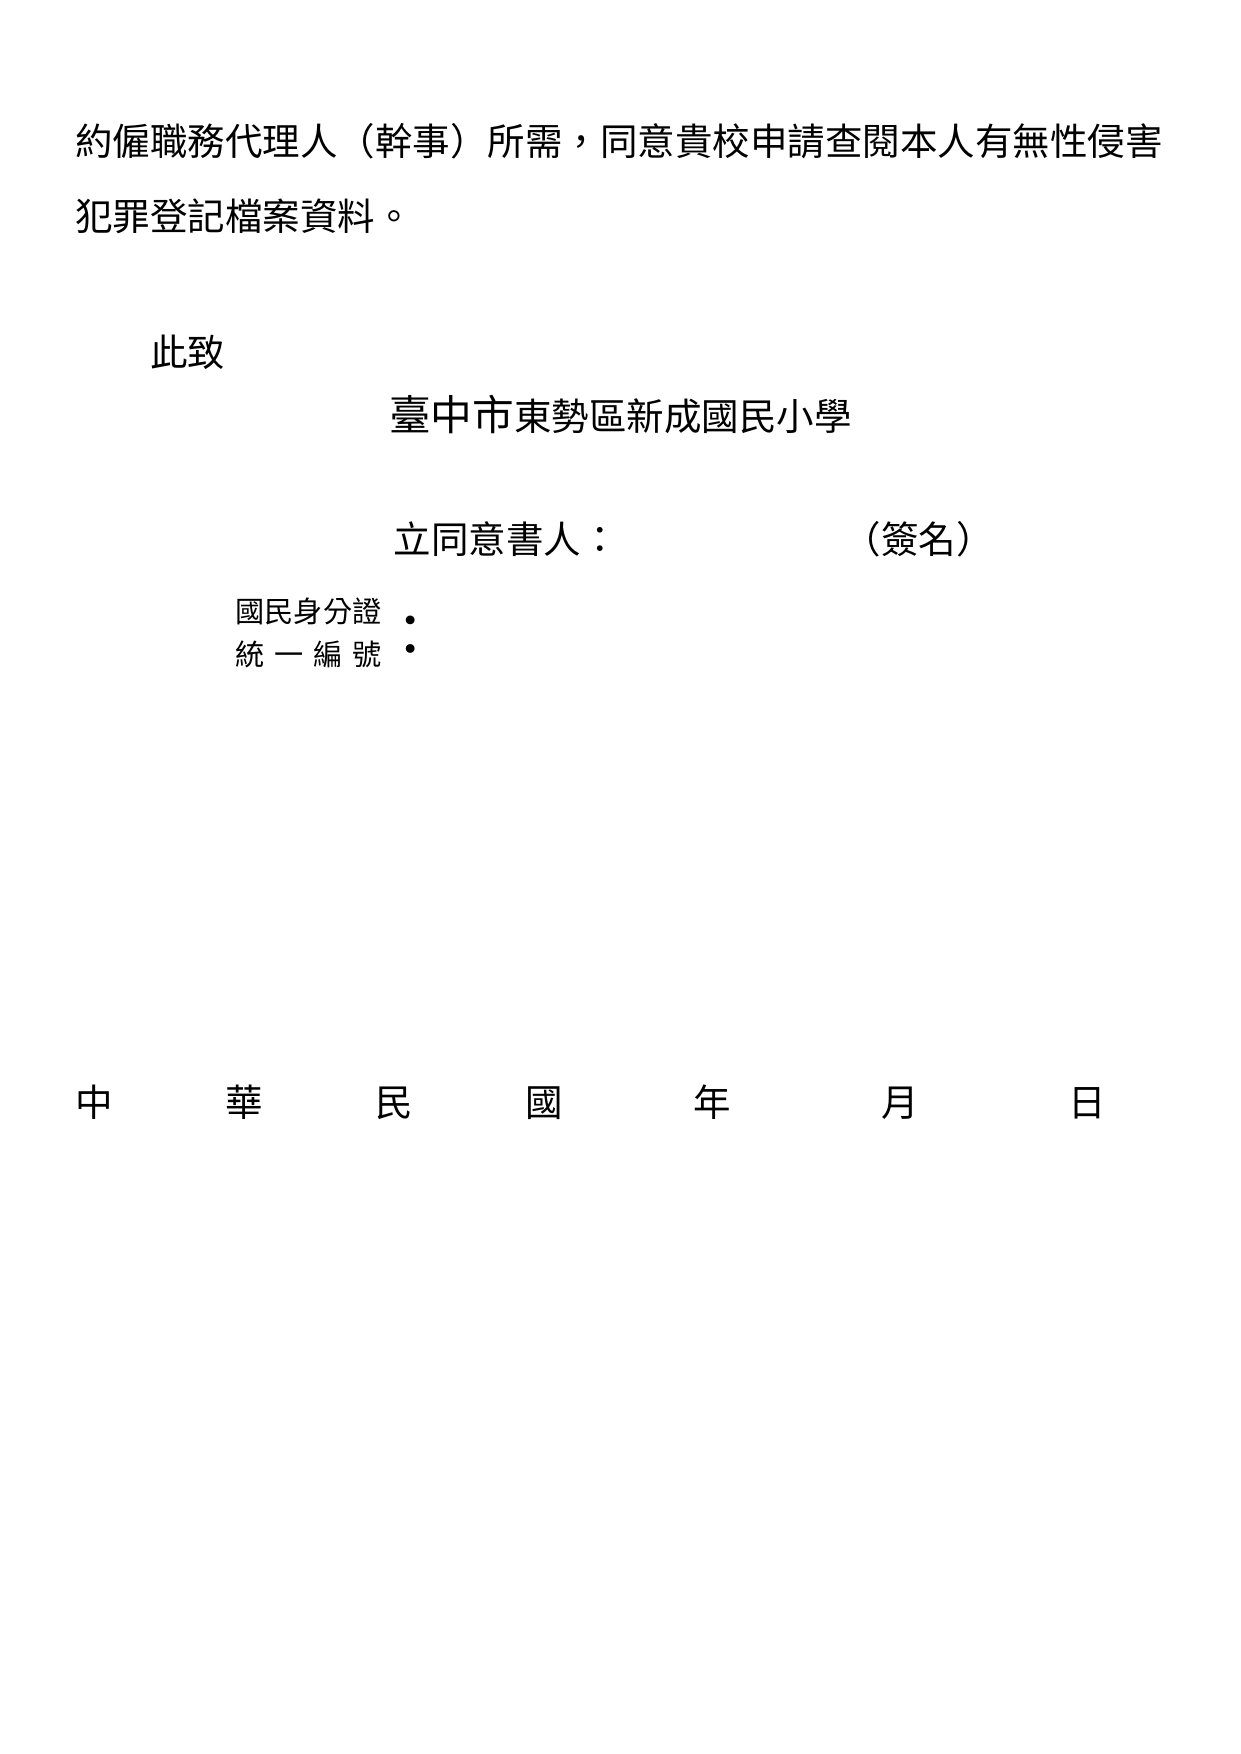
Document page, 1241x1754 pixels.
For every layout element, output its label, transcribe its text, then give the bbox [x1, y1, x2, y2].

text 中 華 民 國 年 月 日 [75, 1058, 1109, 1121]
text 立同意書人： （簽名） [75, 496, 1165, 558]
text 臺中市東勢區新成國民小學 [75, 371, 1165, 433]
text 此致 [75, 308, 1165, 371]
text 約僱職務代理人（幹事）所需，同意貴校申請查閱本人有無性侵害犯罪登記檔案資料。 [75, 96, 1165, 246]
text 國民身分證統一編號： [75, 558, 1165, 683]
